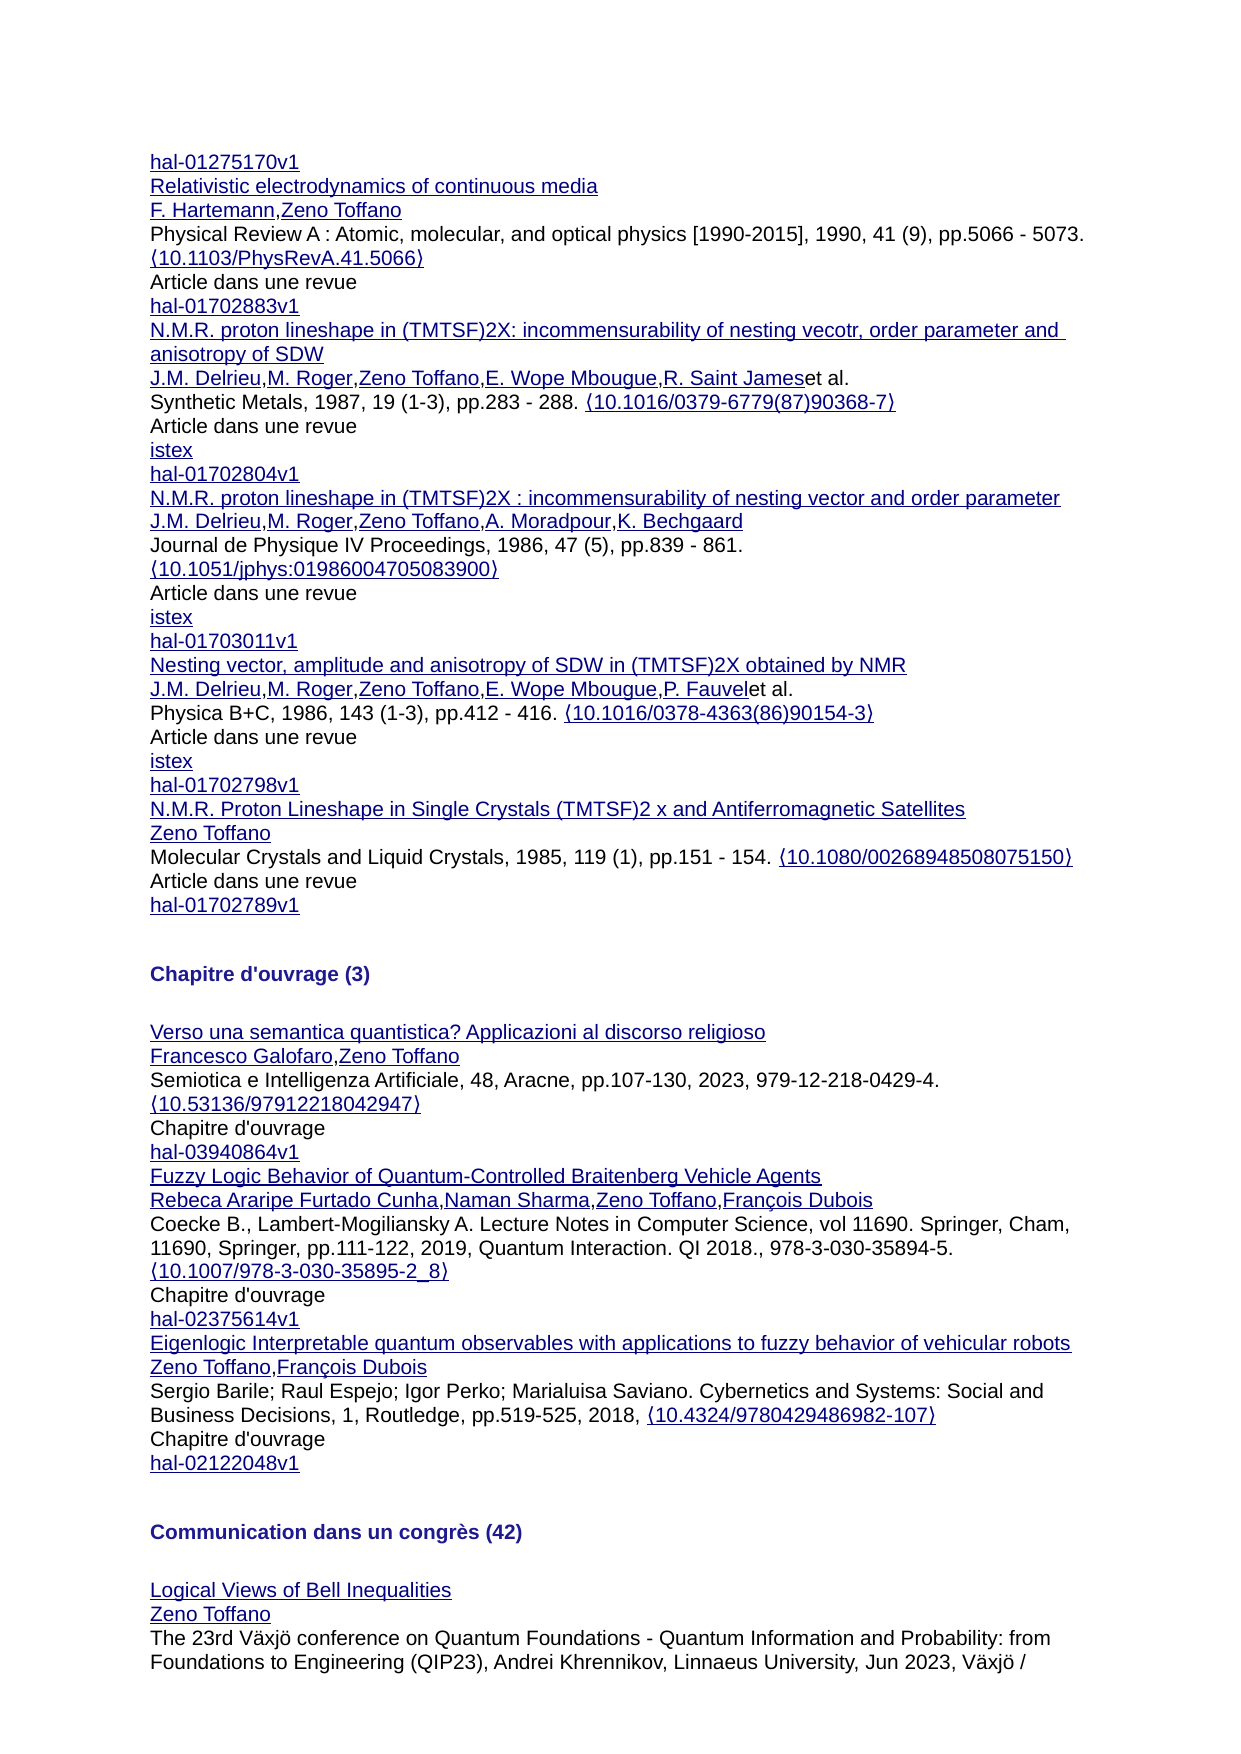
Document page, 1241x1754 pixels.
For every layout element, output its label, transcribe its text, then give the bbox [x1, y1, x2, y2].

table_cell Fuzzy Logic Behavior of Quantum-Controlled Braitenberg Vehicle Agents Rebeca Araripe Furtado Cunha,Naman Sharma,Zeno Toffano,François Dubois Coecke B., Lambert-Mogiliansky A. Lecture Notes in Computer Science, vol 11690. Springer, Cham, 11690, Springer, pp.111-122, 2019, Quantum Interaction. QI 2018., 978-3-030-35894-5. ⟨10.1007/978-3-030-35895-2_8⟩ Chapitre d'ouvrage hal-02375614v1 [150, 1164, 1090, 1331]
table_cell Eigenlogic Interpretable quantum observables with applications to fuzzy behavior of vehicular robots Zeno Toffano,François Dubois Sergio Barile; Raul Espejo; Igor Perko; Marialuisa Saviano. Cybernetics and Systems: Social and Business Decisions, 1, Routledge, pp.519-525, 2018, ⟨10.4324/9780429486982-107⟩ Chapitre d'ouvrage hal-02122048v1 [150, 1331, 1090, 1475]
table_header Verso una semantica quantistica? Applicazioni al discorso religioso Francesco Galofaro,Zeno Toffano Semiotica e Intelligenza Artificiale, 48, Aracne, pp.107-130, 2023, 979-12-218-0429-4. ⟨10.53136/97912218042947⟩ Chapitre d'ouvrage hal-03940864v1 [150, 1020, 1090, 1163]
subtitle Chapitre d'ouvrage (3) [150, 961, 1090, 985]
table_cell Relativistic electrodynamics of continuous media F. Hartemann,Zeno Toffano Physical Review A : Atomic, molecular, and optical physics [1990-2015], 1990, 41 (9), pp.5066 - 5073. ⟨10.1103/PhysRevA.41.5066⟩ Article dans une revue hal-01702883v1 [150, 174, 1090, 318]
table_cell N.M.R. Proton Lineshape in Single Crystals (TMTSF)2 x and Antiferromagnetic Satellites Zeno Toffano Molecular Crystals and Liquid Crystals, 1985, 119 (1), pp.151 - 154. ⟨10.1080/00268948508075150⟩ Article dans une revue hal-01702789v1 [150, 797, 1090, 917]
table_cell N.M.R. proton lineshape in (TMTSF)2X : incommensurability of nesting vector and order parameter J.M. Delrieu,M. Roger,Zeno Toffano,A. Moradpour,K. Bechgaard Journal de Physique IV Proceedings, 1986, 47 (5), pp.839 - 861. ⟨10.1051/jphys:01986004705083900⟩ Article dans une revue istex hal-01703011v1 [150, 485, 1090, 653]
subtitle Communication dans un congrès (42) [150, 1520, 1090, 1544]
table_cell N.M.R. proton lineshape in (TMTSF)2X: incommensurability of nesting vecotr, order parameter and anisotropy of SDW J.M. Delrieu,M. Roger,Zeno Toffano,E. Wope Mbougue,R. Saint Jameset al. Synthetic Metals, 1987, 19 (1-3), pp.283 - 288. ⟨10.1016/0379-6779(87)90368-7⟩ Article dans une revue istex hal-01702804v1 [150, 318, 1090, 485]
table_header Logical Views of Bell Inequalities Zeno Toffano The 23rd Växjö conference on Quantum Foundations - Quantum Information and Probability: from Foundations to Engineering (QIP23), Andrei Khrennikov, Linnaeus University, Jun 2023, Växjö / [150, 1578, 1090, 1674]
table_cell hal-01275170v1 [150, 150, 1090, 174]
table_cell Nesting vector, amplitude and anisotropy of SDW in (TMTSF)2X obtained by NMR J.M. Delrieu,M. Roger,Zeno Toffano,E. Wope Mbougue,P. Fauvelet al. Physica B+C, 1986, 143 (1-3), pp.412 - 416. ⟨10.1016/0378-4363(86)90154-3⟩ Article dans une revue istex hal-01702798v1 [150, 653, 1090, 797]
